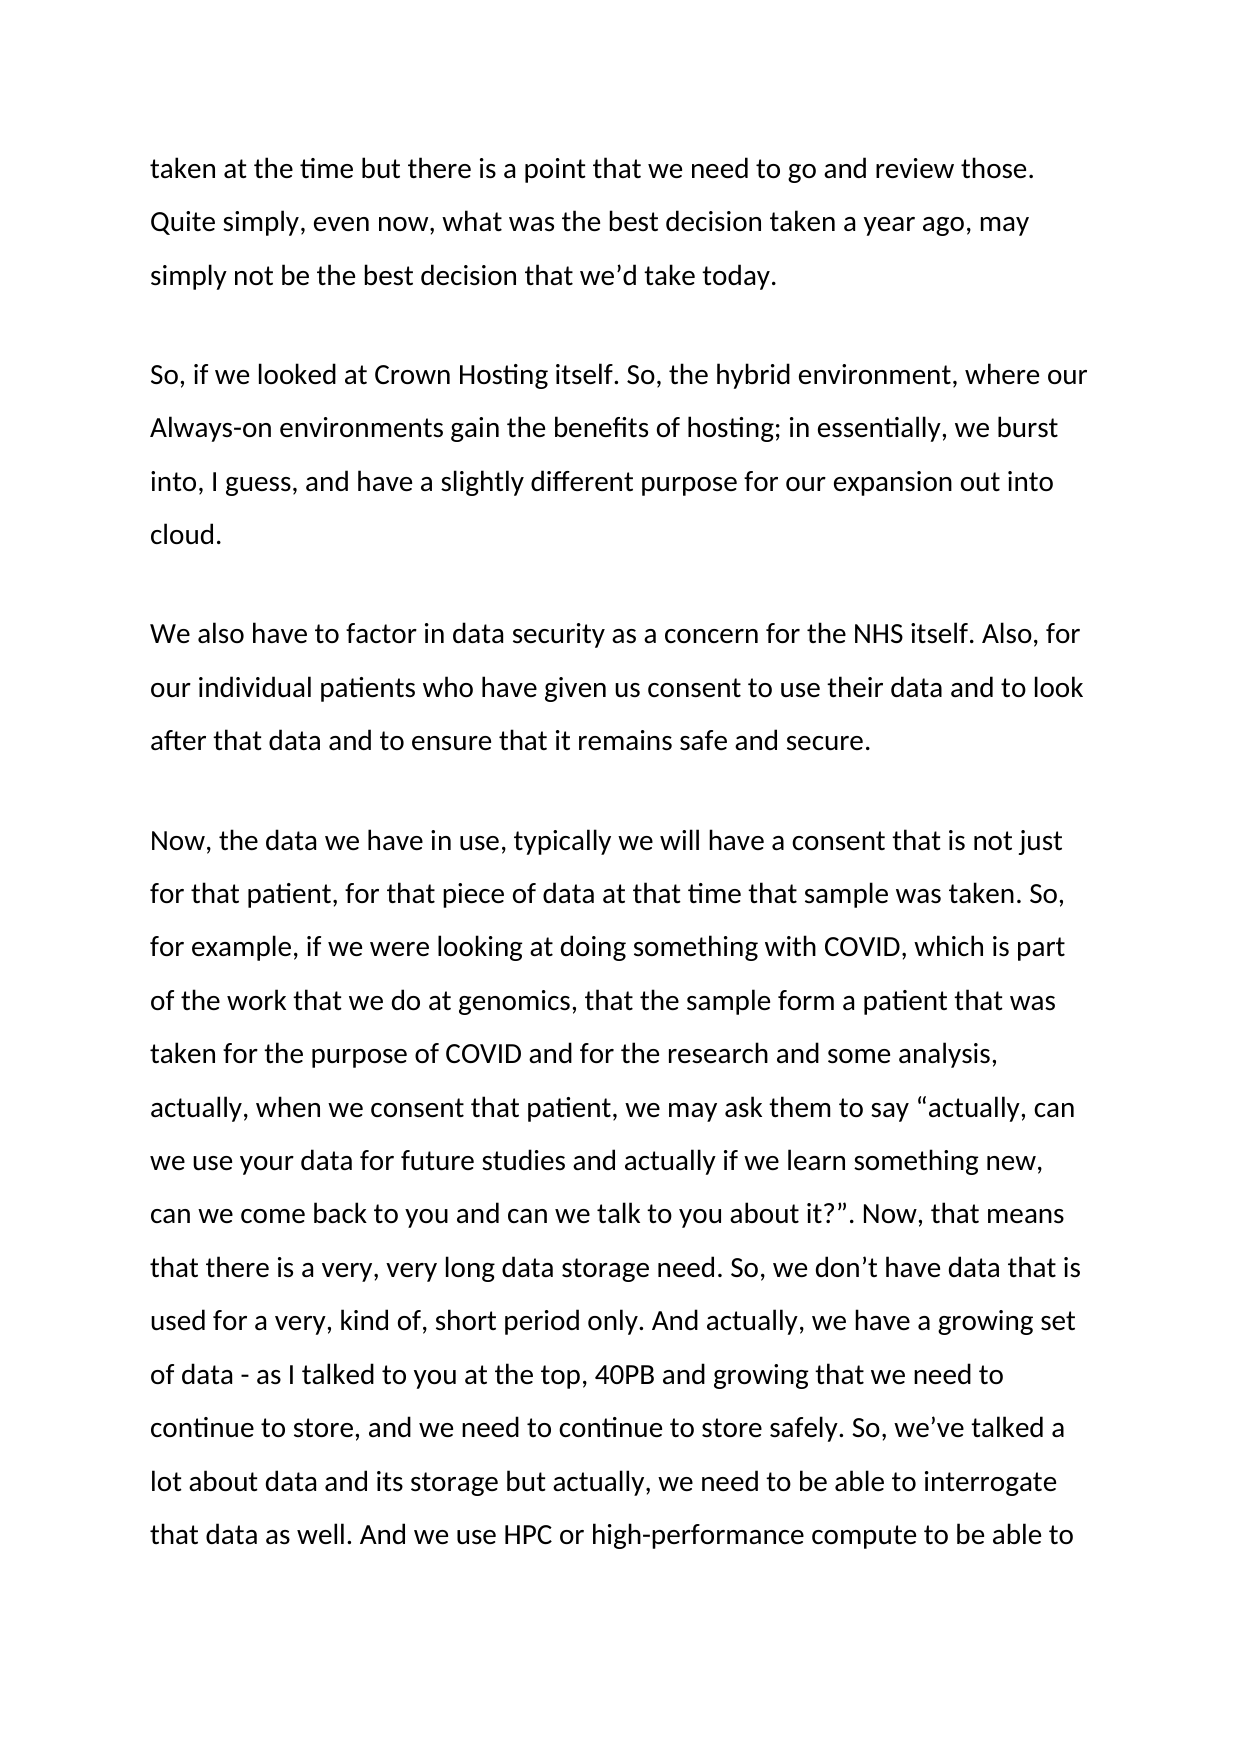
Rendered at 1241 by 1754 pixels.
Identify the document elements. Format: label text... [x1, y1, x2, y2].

text So, if we looked at Crown Hosting itself. So, the hybrid environment, where our Always-on environments gain the benefits of hosting; in essentially, we burst into, I guess, and have a slightly different purpose for our expansion out into cloud. [150, 356, 1090, 552]
text taken at the time but there is a point that we need to go and review those. Quite simply, even now, what was the best decision taken a year ago, may simply not be the best decision that we’d take today. [150, 150, 1090, 292]
text We also have to factor in data security as a concern for the NHS itself. Also, for our individual patients who have given us consent to use their data and to look after that data and to ensure that it remains safe and secure. [150, 616, 1090, 758]
text Now, the data we have in use, typically we will have a consent that is not just for that patient, for that piece of data at that time that sample was taken. So, for example, if we were looking at doing something with COVID, which is part of the work that we do at genomics, that the sample form a patient that was taken for the purpose of COVID and for the research and some analysis, actually, when we consent that patient, we may ask them to say “actually, can we use your data for future studies and actually if we learn something new, can we come back to you and can we talk to you about it?”. Now, that means that there is a very, very long data storage need. So, we don’t have data that is used for a very, kind of, short period only. And actually, we have a growing set of data - as I talked to you at the top, 40PB and growing that we need to continue to store, and we need to continue to store safely. So, we’ve talked a lot about data and its storage but actually, we need to be able to interrogate that data as well. And we use HPC or high-performance compute to be able to [150, 822, 1090, 1552]
